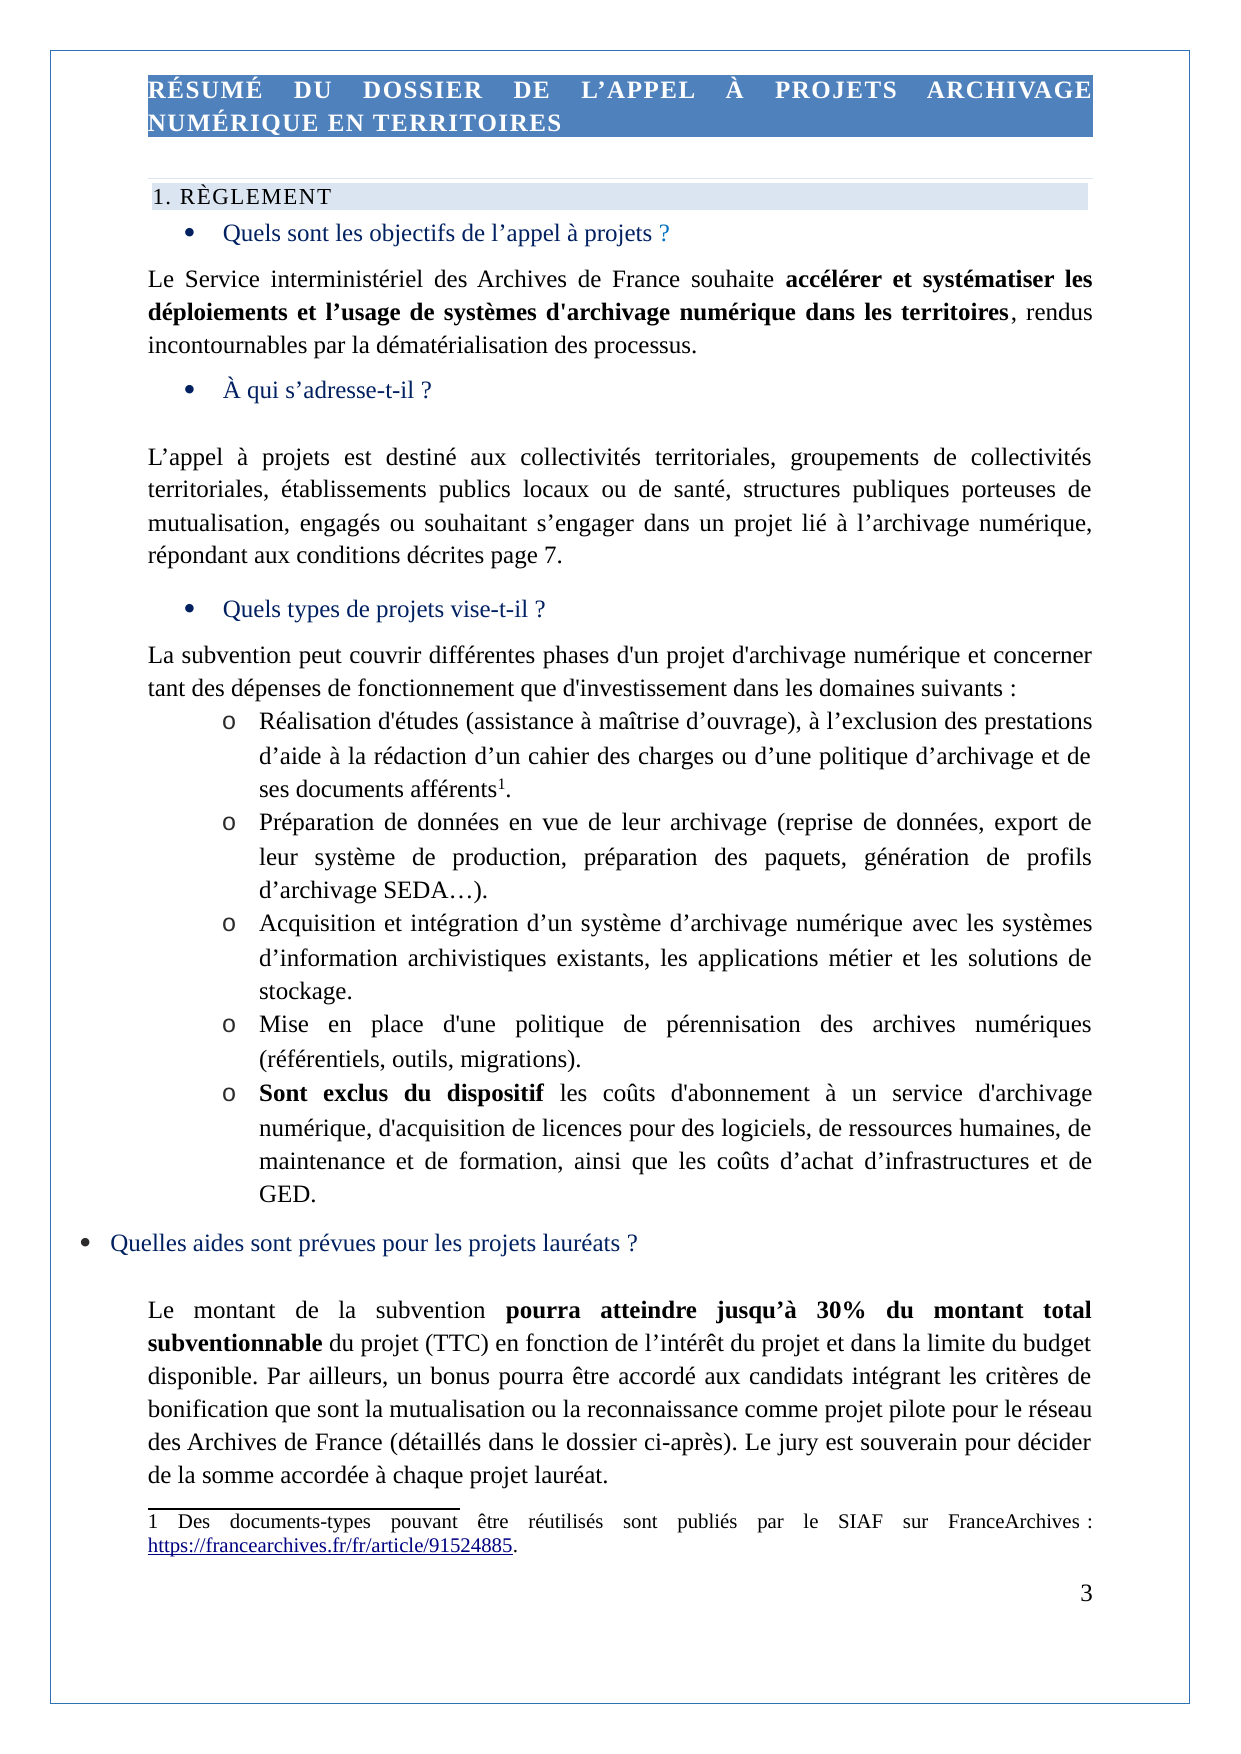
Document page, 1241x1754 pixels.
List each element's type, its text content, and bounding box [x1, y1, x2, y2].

list Sont exclus du dispositif les coûts d'abonnement à un service d'archivage numérique, d'acquisition de licences pour des logiciels, de ressources humaines, de maintenance et de formation, ainsi que les coûts d’achat d’infrastructures et de GED. [221, 1078, 1093, 1207]
list Des documents-types pouvant être réutilisés sont publiés par le SIAF sur FranceArchives : https://francearchives.fr/fr/article/91524885. [148, 1509, 1093, 1557]
subtitle RÉsumÉ du DOSSIER de l’appel À projets Archivage numÉrique en territoires [148, 75, 1093, 137]
list Quels types de projets vise-t-il ? [185, 594, 1093, 623]
list Mise en place d'une politique de pérennisation des archives numériques (référentiels, outils, migrations). [221, 1009, 1093, 1073]
subtitle 1. Règlement [152, 183, 1088, 210]
text Le montant de la subvention pourra atteindre jusqu’à 30% du montant total subventionnable du projet (TTC) en fonction de l’intérêt du projet et dans la limite du budget disponible. Par ailleurs, un bonus pourra être accordé aux candidats intégrant les critères de bonification que sont la mutualisation ou la reconnaissance comme projet pilote pour le réseau des Archives de France (détaillés dans le dossier ci-après). Le jury est souverain pour décider de la somme accordée à chaque projet lauréat. [148, 1295, 1093, 1489]
list Quelles aides sont prévues pour les projets lauréats ? [81, 1228, 1093, 1257]
list À qui s’adresse-t-il ? [185, 375, 1093, 404]
text La subvention peut couvrir différentes phases d'un projet d'archivage numérique et concerner tant des dépenses de fonctionnement que d'investissement dans les domaines suivants : [148, 640, 1093, 702]
list Préparation de données en vue de leur archivage (reprise de données, export de leur système de production, préparation des paquets, génération de profils d’archivage SEDA…). [221, 807, 1093, 904]
list Quels sont les objectifs de l’appel à projets ? [185, 218, 1093, 247]
text L’appel à projets est destiné aux collectivités territoriales, groupements de collectivités territoriales, établissements publics locaux ou de santé, structures publiques porteuses de mutualisation, engagés ou souhaitant s’engager dans un projet lié à l’archivage numérique, répondant aux conditions décrites page 7. [148, 442, 1093, 569]
text Le Service interministériel des Archives de France souhaite accélérer et systématiser les déploiements et l’usage de systèmes d'archivage numérique dans les territoires, rendus incontournables par la dématérialisation des processus. [148, 264, 1093, 358]
list Réalisation d'études (assistance à maîtrise d’ouvrage), à l’exclusion des prestations d’aide à la rédaction d’un cahier des charges ou d’une politique d’archivage et de ses documents afférents. [221, 706, 1093, 803]
list Acquisition et intégration d’un système d’archivage numérique avec les systèmes d’information archivistiques existants, les applications métier et les solutions de stockage. [221, 908, 1093, 1005]
